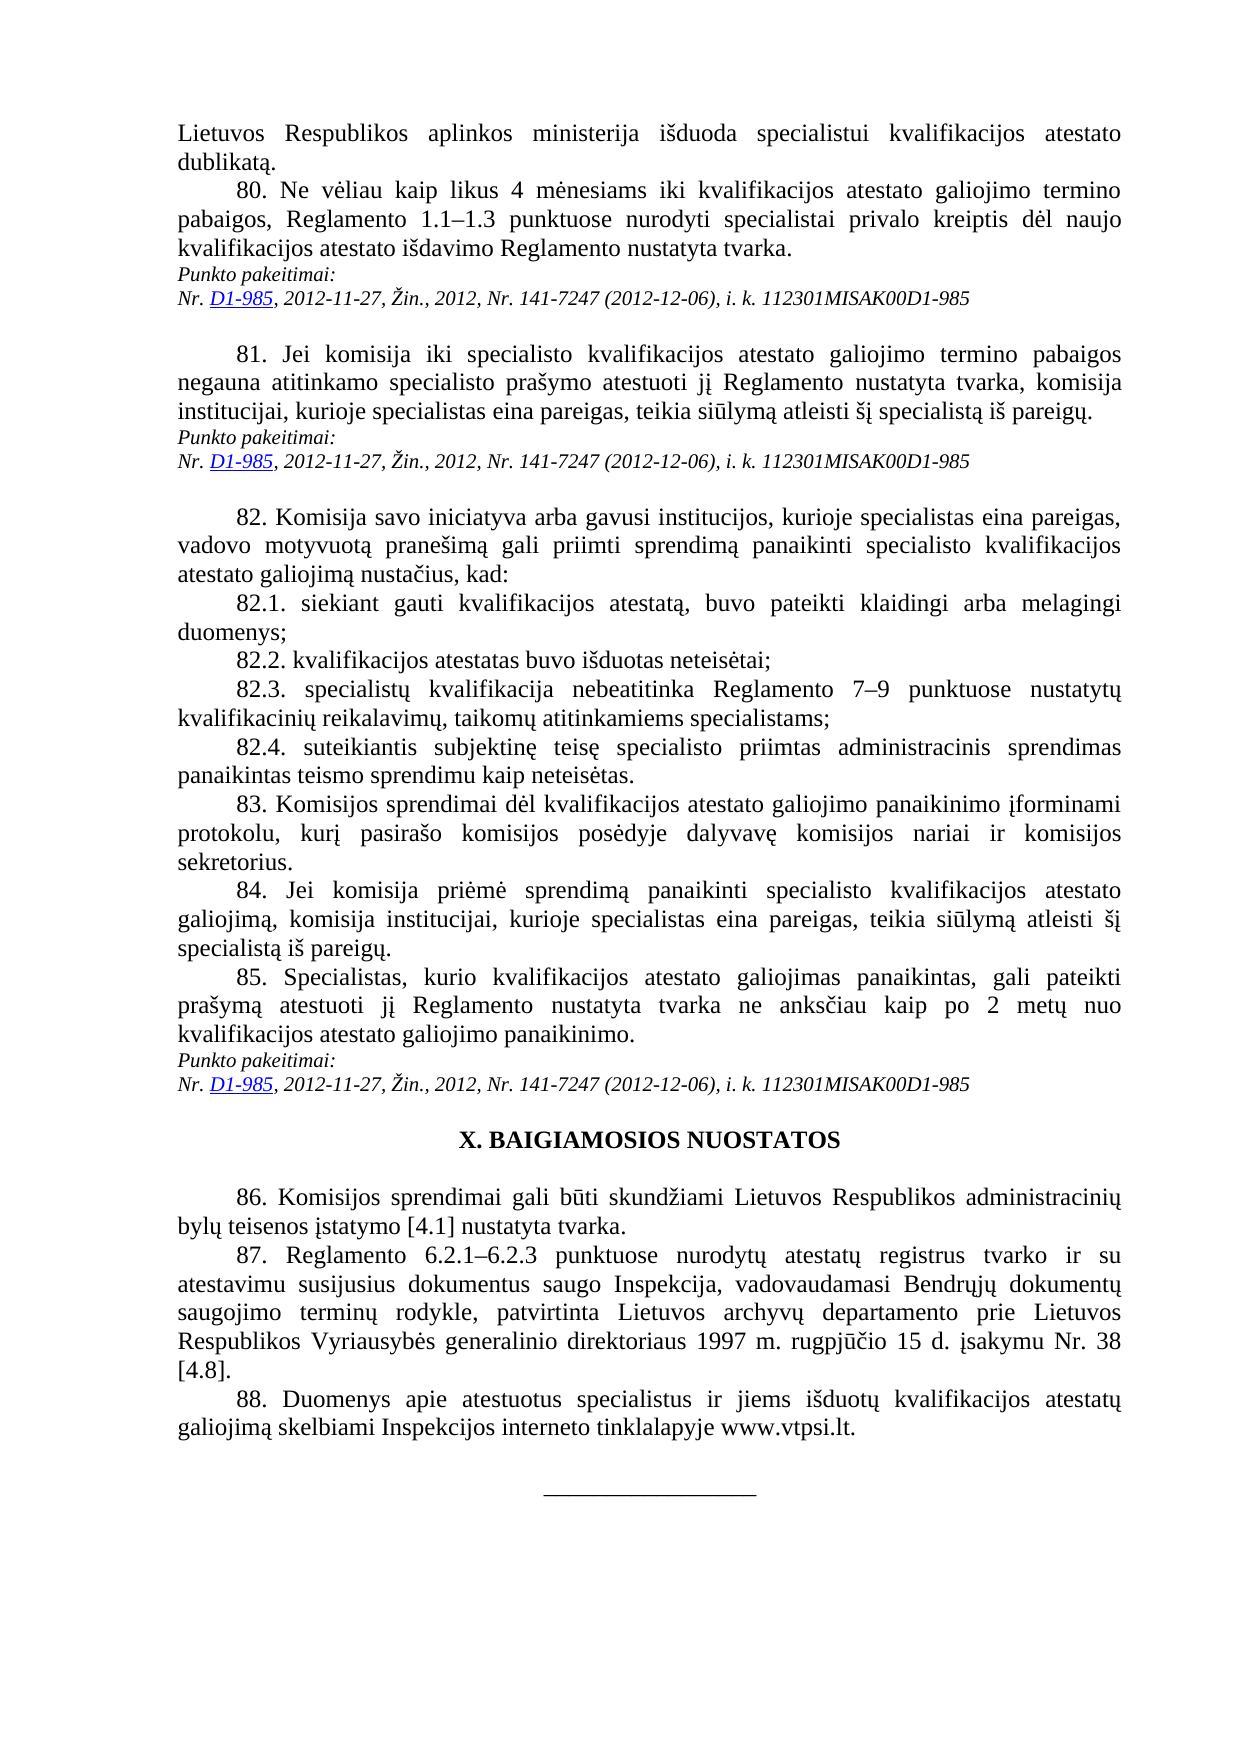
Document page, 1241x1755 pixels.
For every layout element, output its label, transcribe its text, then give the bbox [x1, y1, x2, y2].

text X. BAIGIAMOSIOS NUOSTATOS [177, 1125, 1122, 1154]
text Punkto pakeitimai: [177, 1048, 1122, 1072]
text 82.1. siekiant gauti kvalifikacijos atestatą, buvo pateikti klaidingi arba melagingi duomenys; [177, 588, 1122, 646]
text Punkto pakeitimai: [177, 262, 1122, 286]
text 82.2. kvalifikacijos atestatas buvo išduotas neteisėtai; [177, 646, 1122, 674]
text 80. Ne vėliau kaip likus 4 mėnesiams iki kvalifikacijos atestato galiojimo termino pabaigos, Reglamento 1.1–1.3 punktuose nurodyti specialistai privalo kreiptis dėl naujo kvalifikacijos atestato išdavimo Reglamento nustatyta tvarka. [177, 176, 1122, 262]
text Lietuvos Respublikos aplinkos ministerija išduoda specialistui kvalifikacijos atestato dublikatą. [177, 118, 1122, 176]
text 86. Komisijos sprendimai gali būti skundžiami Lietuvos Respublikos administracinių bylų teisenos įstatymo [4.1] nustatyta tvarka. [177, 1182, 1122, 1240]
text 82. Komisija savo iniciatyva arba gavusi institucijos, kurioje specialistas eina pareigas, vadovo motyvuotą pranešimą gali priimti sprendimą panaikinti specialisto kvalifikacijos atestato galiojimą nustačius, kad: [177, 502, 1122, 588]
text 88. Duomenys apie atestuotus specialistus ir jiems išduotų kvalifikacijos atestatų galiojimą skelbiami Inspekcijos interneto tinklalapyje www.vtpsi.lt. [177, 1384, 1122, 1441]
text 82.3. specialistų kvalifikacija nebeatitinka Reglamento 7–9 punktuose nustatytų kvalifikacinių reikalavimų, taikomų atitinkamiems specialistams; [177, 674, 1122, 732]
text 87. Reglamento 6.2.1–6.2.3 punktuose nurodytų atestatų registrus tvarko ir su atestavimu susijusius dokumentus saugo Inspekcija, vadovaudamasi Bendrųjų dokumentų saugojimo terminų rodykle, patvirtinta Lietuvos archyvų departamento prie Lietuvos Respublikos Vyriausybės generalinio direktoriaus 1997 m. rugpjūčio 15 d. įsakymu Nr. 38 [4.8]. [177, 1240, 1122, 1384]
text 82.4. suteikiantis subjektinę teisę specialisto priimtas administracinis sprendimas panaikintas teismo sprendimu kaip neteisėtas. [177, 732, 1122, 789]
text Nr. D1-985, 2012-11-27, Žin., 2012, Nr. 141-7247 (2012-12-06), i. k. 112301MISAK00D1-985 [177, 286, 1122, 310]
text Nr. D1-985, 2012-11-27, Žin., 2012, Nr. 141-7247 (2012-12-06), i. k. 112301MISAK00D1-985 [177, 449, 1122, 473]
text _________________ [177, 1470, 1122, 1499]
text Nr. D1-985, 2012-11-27, Žin., 2012, Nr. 141-7247 (2012-12-06), i. k. 112301MISAK00D1-985 [177, 1072, 1122, 1096]
text 85. Specialistas, kurio kvalifikacijos atestato galiojimas panaikintas, gali pateikti prašymą atestuoti jį Reglamento nustatyta tvarka ne anksčiau kaip po 2 metų nuo kvalifikacijos atestato galiojimo panaikinimo. [177, 962, 1122, 1048]
text Punkto pakeitimai: [177, 425, 1122, 449]
text 81. Jei komisija iki specialisto kvalifikacijos atestato galiojimo termino pabaigos negauna atitinkamo specialisto prašymo atestuoti jį Reglamento nustatyta tvarka, komisija institucijai, kurioje specialistas eina pareigas, teikia siūlymą atleisti šį specialistą iš pareigų. [177, 339, 1122, 425]
text 83. Komisijos sprendimai dėl kvalifikacijos atestato galiojimo panaikinimo įforminami protokolu, kurį pasirašo komisijos posėdyje dalyvavę komisijos nariai ir komisijos sekretorius. [177, 789, 1122, 876]
text 84. Jei komisija priėmė sprendimą panaikinti specialisto kvalifikacijos atestato galiojimą, komisija institucijai, kurioje specialistas eina pareigas, teikia siūlymą atleisti šį specialistą iš pareigų. [177, 876, 1122, 962]
